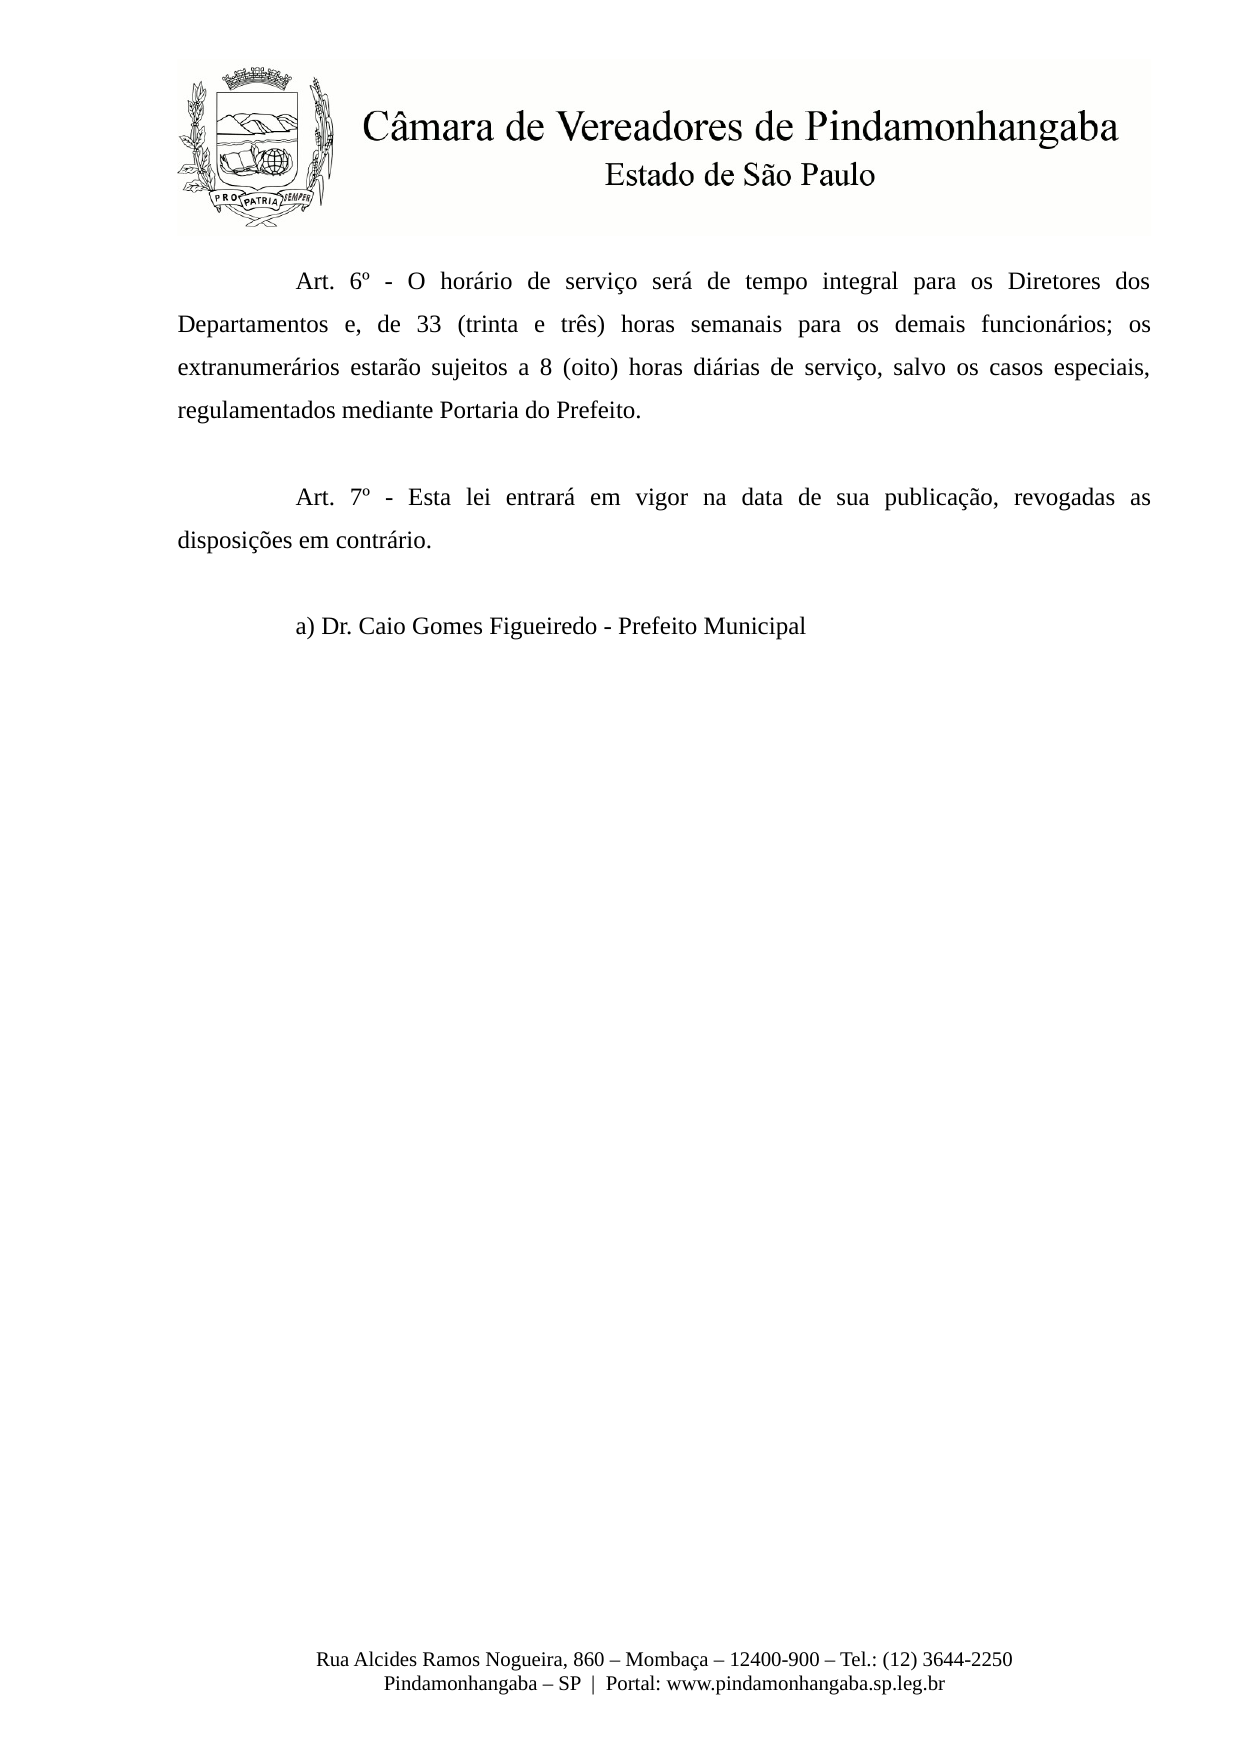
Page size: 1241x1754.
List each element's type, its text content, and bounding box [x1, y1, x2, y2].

picture [177, 59, 1152, 236]
text a) Dr. Caio Gomes Figueiredo - Prefeito Municipal [177, 611, 1152, 640]
text Art. 7º - Esta lei entrará em vigor na data de sua publicação, revogadas as disposições em contrário. [177, 482, 1152, 553]
text Art. 6º - O horário de serviço será de tempo integral para os Diretores dos Departamentos e, de 33 (trinta e três) horas semanais para os demais funcionários; os extranumerários estarão sujeitos a 8 (oito) horas diárias de serviço, salvo os casos especiais, regulamentados mediante Portaria do Prefeito. [177, 266, 1152, 424]
